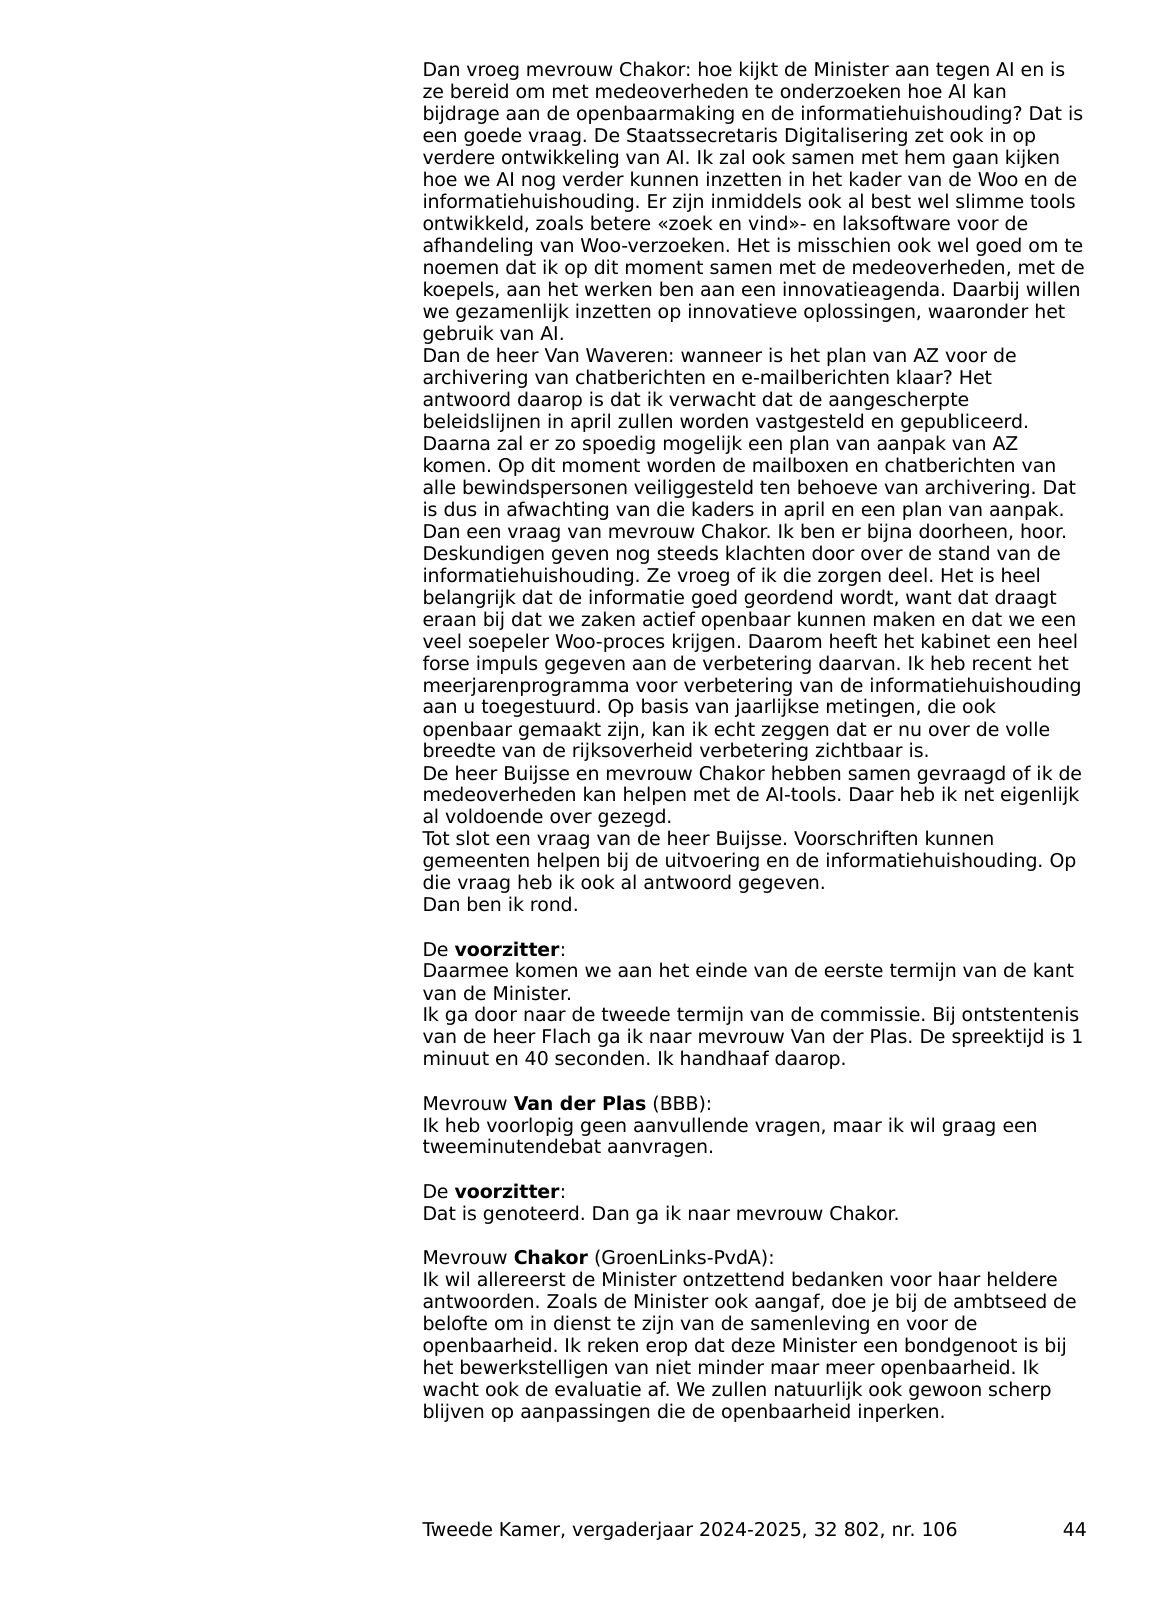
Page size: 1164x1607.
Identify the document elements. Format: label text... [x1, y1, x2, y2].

text Daarmee komen we aan het einde van de eerste termijn van de kant van de Minister. [422, 960, 1087, 1004]
text Dan de heer Van Waveren: wanneer is het plan van AZ voor de archivering van chatberichten en e-mailberichten klaar? Het antwoord daarop is dat ik verwacht dat de aangescherpte beleidslijnen in april zullen worden vastgesteld en gepubliceerd. Daarna zal er zo spoedig mogelijk een plan van aanpak van AZ komen. Op dit moment worden de mailboxen en chatberichten van alle bewindspersonen veiliggesteld ten behoeve van archivering. Dat is dus in afwachting van die kaders in april en een plan van aanpak. [422, 345, 1087, 521]
text Dat is genoteerd. Dan ga ik naar mevrouw Chakor. [422, 1203, 1087, 1224]
text Mevrouw Van der Plas (BBB): [422, 1092, 1087, 1114]
text De voorzitter: [422, 1181, 1087, 1203]
text Mevrouw Chakor (GroenLinks-PvdA): [422, 1247, 1087, 1269]
text Ik heb voorlopig geen aanvullende vragen, maar ik wil graag een tweeminutendebat aanvragen. [422, 1114, 1087, 1158]
text Dan een vraag van mevrouw Chakor. Ik ben er bijna doorheen, hoor. Deskundigen geven nog steeds klachten door over de stand van de informatiehuishouding. Ze vroeg of ik die zorgen deel. Het is heel belangrijk dat de informatie goed geordend wordt, want dat draagt eraan bij dat we zaken actief openbaar kunnen maken en dat we een veel soepeler Woo-proces krijgen. Daarom heeft het kabinet een heel forse impuls gegeven aan de verbetering daarvan. Ik heb recent het meerjarenprogramma voor verbetering van de informatiehuishouding aan u toegestuurd. Op basis van jaarlijkse metingen, die ook openbaar gemaakt zijn, kan ik echt zeggen dat er nu over de volle breedte van de rijksoverheid verbetering zichtbaar is. [422, 521, 1087, 762]
text Dan ben ik rond. [422, 894, 1087, 916]
text Ik wil allereerst de Minister ontzettend bedanken voor haar heldere antwoorden. Zoals de Minister ook aangaf, doe je bij de ambtseed de belofte om in dienst te zijn van de samenleving en voor de openbaarheid. Ik reken erop dat deze Minister een bondgenoot is bij het bewerkstelligen van niet minder maar meer openbaarheid. Ik wacht ook de evaluatie af. We zullen natuurlijk ook gewoon scherp blijven op aanpassingen die de openbaarheid inperken. [422, 1269, 1087, 1423]
text De voorzitter: [422, 938, 1087, 960]
text Dan vroeg mevrouw Chakor: hoe kijkt de Minister aan tegen AI en is ze bereid om met medeoverheden te onderzoeken hoe AI kan bijdrage aan de openbaarmaking en de informatiehuishouding? Dat is een goede vraag. De Staatssecretaris Digitalisering zet ook in op verdere ontwikkeling van AI. Ik zal ook samen met hem gaan kijken hoe we AI nog verder kunnen inzetten in het kader van de Woo en de informatiehuishouding. Er zijn inmiddels ook al best wel slimme tools ontwikkeld, zoals betere «zoek en vind»- en laksoftware voor de afhandeling van Woo-verzoeken. Het is misschien ook wel goed om te noemen dat ik op dit moment samen met de medeoverheden, met de koepels, aan het werken ben aan een innovatieagenda. Daarbij willen we gezamenlijk inzetten op innovatieve oplossingen, waaronder het gebruik van AI. [422, 59, 1087, 345]
text De heer Buijsse en mevrouw Chakor hebben samen gevraagd of ik de medeoverheden kan helpen met de AI-tools. Daar heb ik net eigenlijk al voldoende over gezegd. [422, 762, 1087, 828]
text Tot slot een vraag van de heer Buijsse. Voorschriften kunnen gemeenten helpen bij de uitvoering en de informatiehuishouding. Op die vraag heb ik ook al antwoord gegeven. [422, 828, 1087, 894]
text Ik ga door naar de tweede termijn van de commissie. Bij ontstentenis van de heer Flach ga ik naar mevrouw Van der Plas. De spreektijd is 1 minuut en 40 seconden. Ik handhaaf daarop. [422, 1004, 1087, 1070]
